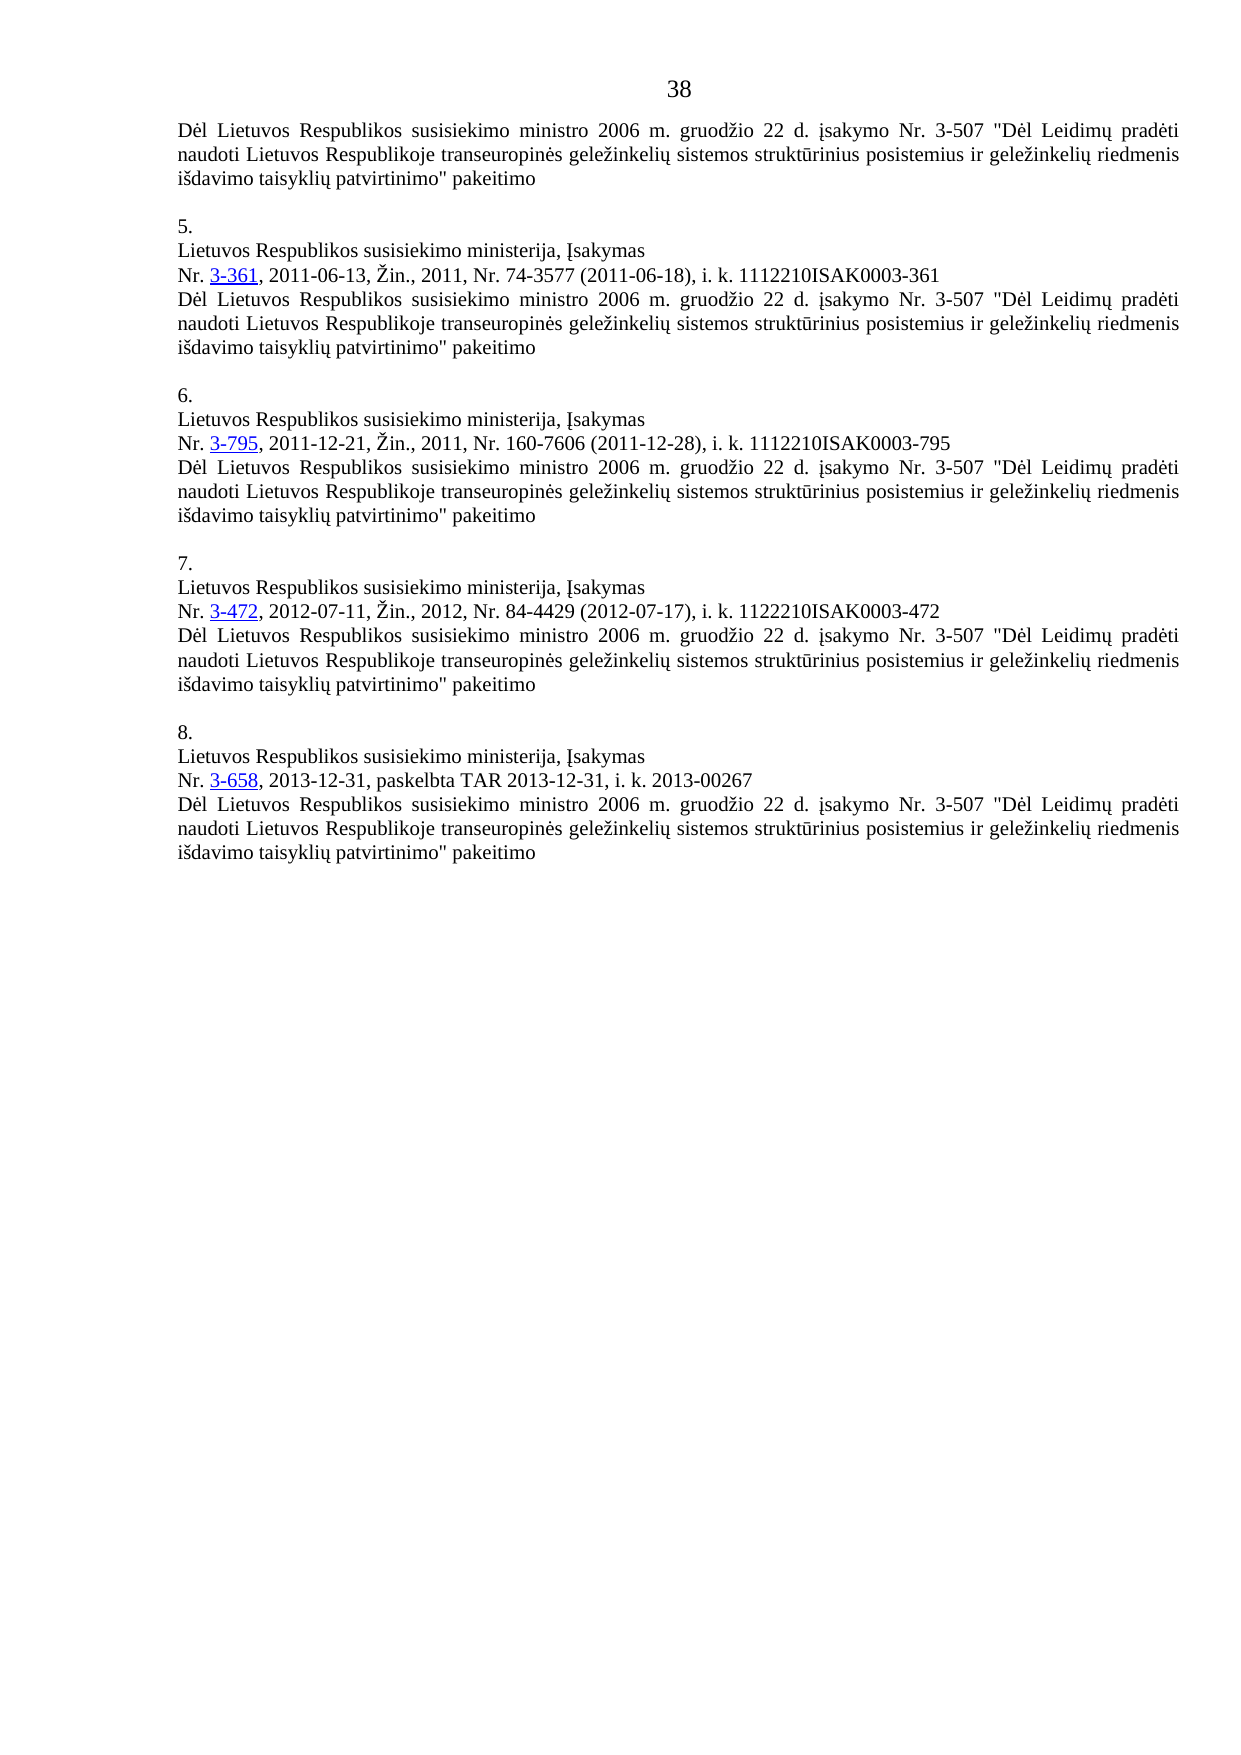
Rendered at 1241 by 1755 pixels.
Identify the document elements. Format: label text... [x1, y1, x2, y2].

text Nr. 3-795, 2011-12-21, Žin., 2011, Nr. 160-7606 (2011-12-28), i. k. 1112210ISAK0003-795 [177, 431, 1181, 455]
text 6. [177, 383, 1181, 407]
text Dėl Lietuvos Respublikos susisiekimo ministro 2006 m. gruodžio 22 d. įsakymo Nr. 3-507 "Dėl Leidimų pradėti naudoti Lietuvos Respublikoje transeuropinės geležinkelių sistemos struktūrinius posistemius ir geležinkelių riedmenis išdavimo taisyklių patvirtinimo" pakeitimo [177, 792, 1181, 864]
text Lietuvos Respublikos susisiekimo ministerija, Įsakymas [177, 407, 1181, 431]
text 8. [177, 720, 1181, 744]
text Nr. 3-361, 2011-06-13, Žin., 2011, Nr. 74-3577 (2011-06-18), i. k. 1112210ISAK0003-361 [177, 262, 1181, 287]
text Dėl Lietuvos Respublikos susisiekimo ministro 2006 m. gruodžio 22 d. įsakymo Nr. 3-507 "Dėl Leidimų pradėti naudoti Lietuvos Respublikoje transeuropinės geležinkelių sistemos struktūrinius posistemius ir geležinkelių riedmenis išdavimo taisyklių patvirtinimo" pakeitimo [177, 455, 1181, 527]
text Dėl Lietuvos Respublikos susisiekimo ministro 2006 m. gruodžio 22 d. įsakymo Nr. 3-507 "Dėl Leidimų pradėti naudoti Lietuvos Respublikoje transeuropinės geležinkelių sistemos struktūrinius posistemius ir geležinkelių riedmenis išdavimo taisyklių patvirtinimo" pakeitimo [177, 623, 1181, 696]
text Lietuvos Respublikos susisiekimo ministerija, Įsakymas [177, 575, 1181, 599]
text Lietuvos Respublikos susisiekimo ministerija, Įsakymas [177, 238, 1181, 262]
text 7. [177, 551, 1181, 575]
text 5. [177, 214, 1181, 238]
text Nr. 3-472, 2012-07-11, Žin., 2012, Nr. 84-4429 (2012-07-17), i. k. 1122210ISAK0003-472 [177, 599, 1181, 623]
text Nr. 3-658, 2013-12-31, paskelbta TAR 2013-12-31, i. k. 2013-00267 [177, 768, 1181, 792]
text Lietuvos Respublikos susisiekimo ministerija, Įsakymas [177, 744, 1181, 768]
text Dėl Lietuvos Respublikos susisiekimo ministro 2006 m. gruodžio 22 d. įsakymo Nr. 3-507 "Dėl Leidimų pradėti naudoti Lietuvos Respublikoje transeuropinės geležinkelių sistemos struktūrinius posistemius ir geležinkelių riedmenis išdavimo taisyklių patvirtinimo" pakeitimo [177, 287, 1181, 359]
text Dėl Lietuvos Respublikos susisiekimo ministro 2006 m. gruodžio 22 d. įsakymo Nr. 3-507 "Dėl Leidimų pradėti naudoti Lietuvos Respublikoje transeuropinės geležinkelių sistemos struktūrinius posistemius ir geležinkelių riedmenis išdavimo taisyklių patvirtinimo" pakeitimo [177, 118, 1181, 190]
